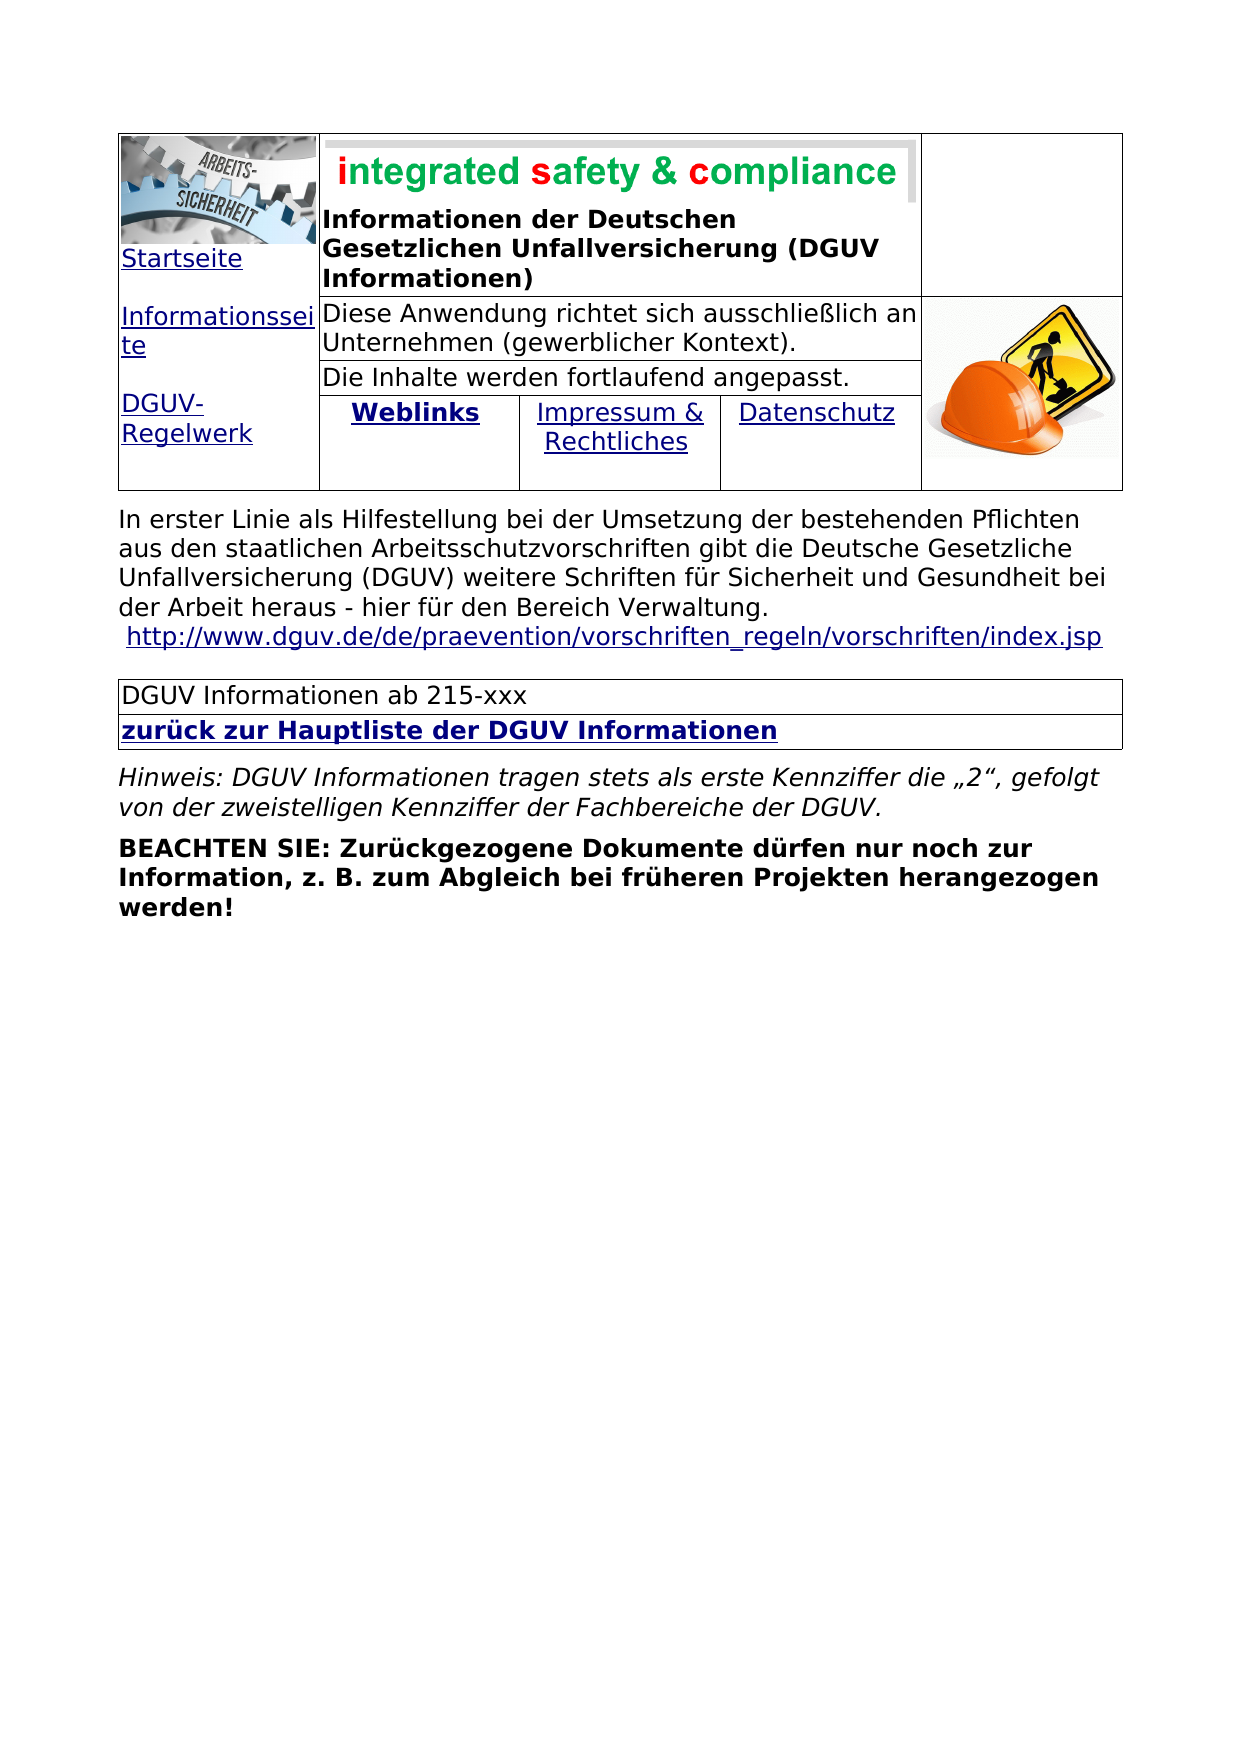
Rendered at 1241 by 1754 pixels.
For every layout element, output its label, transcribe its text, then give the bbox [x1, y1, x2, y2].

table_header Startseite Informationsseite DGUV-Regelwerk [119, 134, 319, 490]
table_cell Datenschutz [721, 396, 921, 490]
text In erster Linie als Hilfestellung bei der Umsetzung der bestehenden Pflichten aus den staatlichen Arbeitsschutzvorschriften gibt die Deutsche Gesetzliche Unfallversicherung (DGUV) weitere Schriften für Sicherheit und Gesundheit bei der Arbeit heraus - hier für den Bereich Verwaltung. http://www.dguv.de/de/praevention/vorschriften_regeln/vorschriften/index.jsp [118, 505, 1122, 651]
table_cell Impressum & Rechtliches [520, 396, 720, 490]
table_cell [922, 297, 1122, 490]
picture [321, 136, 919, 206]
table_header [922, 134, 1122, 296]
table_cell Die Inhalte werden fortlaufend angepasst. [320, 361, 921, 395]
text BEACHTEN SIE: Zurückgezogene Dokumente dürfen nur noch zur Information, z. B. zum Abgleich bei früheren Projekten herangezogen werden! [118, 834, 1122, 922]
table_cell Diese Anwendung richtet sich ausschließlich an Unternehmen (gewerblicher Kontext). [320, 297, 921, 360]
picture [924, 298, 1120, 459]
picture [121, 136, 316, 244]
table_cell Weblinks [320, 396, 519, 490]
table_cell zurück zur Hauptliste der DGUV Informationen [119, 715, 1122, 749]
table_header Informationen der Deutschen Gesetzlichen Unfallversicherung (DGUV Informationen) [320, 134, 921, 296]
text Hinweis: DGUV Informationen tragen stets als erste Kennziffer die „2“, gefolgt von der zweistelligen Kennziffer der Fachbereiche der DGUV. [118, 763, 1122, 822]
table_header DGUV Informationen ab 215-xxx [119, 680, 1122, 713]
